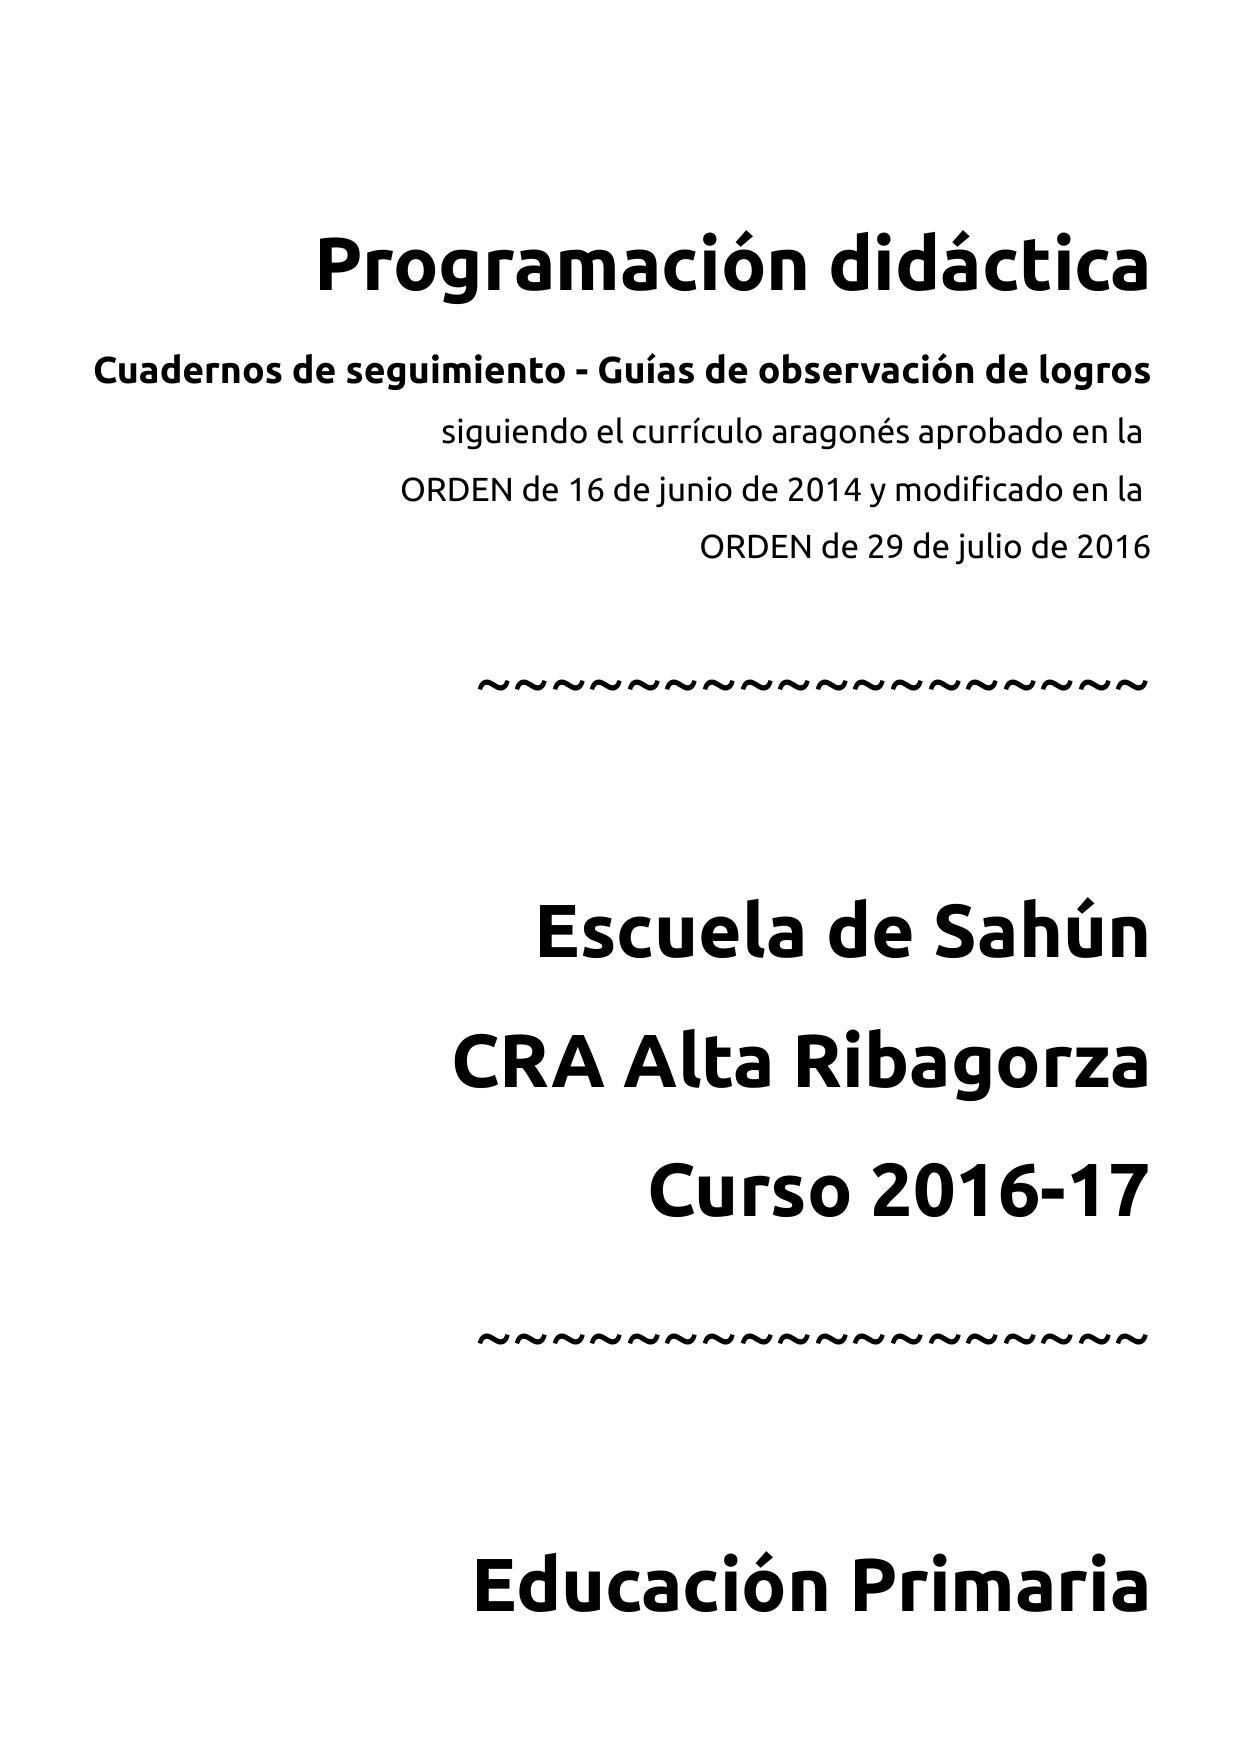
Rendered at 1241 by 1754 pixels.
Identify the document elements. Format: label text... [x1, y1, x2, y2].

text Programación didáctica [88, 218, 1152, 304]
text CRA Alta Ribagorza [88, 1015, 1152, 1101]
text Educación Primaria [88, 1539, 1152, 1625]
text Curso 2016-17 [88, 1144, 1152, 1230]
text Cuadernos de seguimiento - Guías de observación de logros [88, 347, 1152, 390]
text siguiendo el currículo aragonés aprobado en la [88, 412, 1152, 450]
text ~~~~~~~~~~~~~~~~~~ [88, 1295, 1152, 1372]
text ~~~~~~~~~~~~~~~~~~ [88, 642, 1152, 718]
text ORDEN de 16 de junio de 2014 y modificado en la [88, 469, 1152, 508]
text Escuela de Sahún [88, 886, 1152, 972]
text ORDEN de 29 de julio de 2016 [88, 527, 1152, 565]
